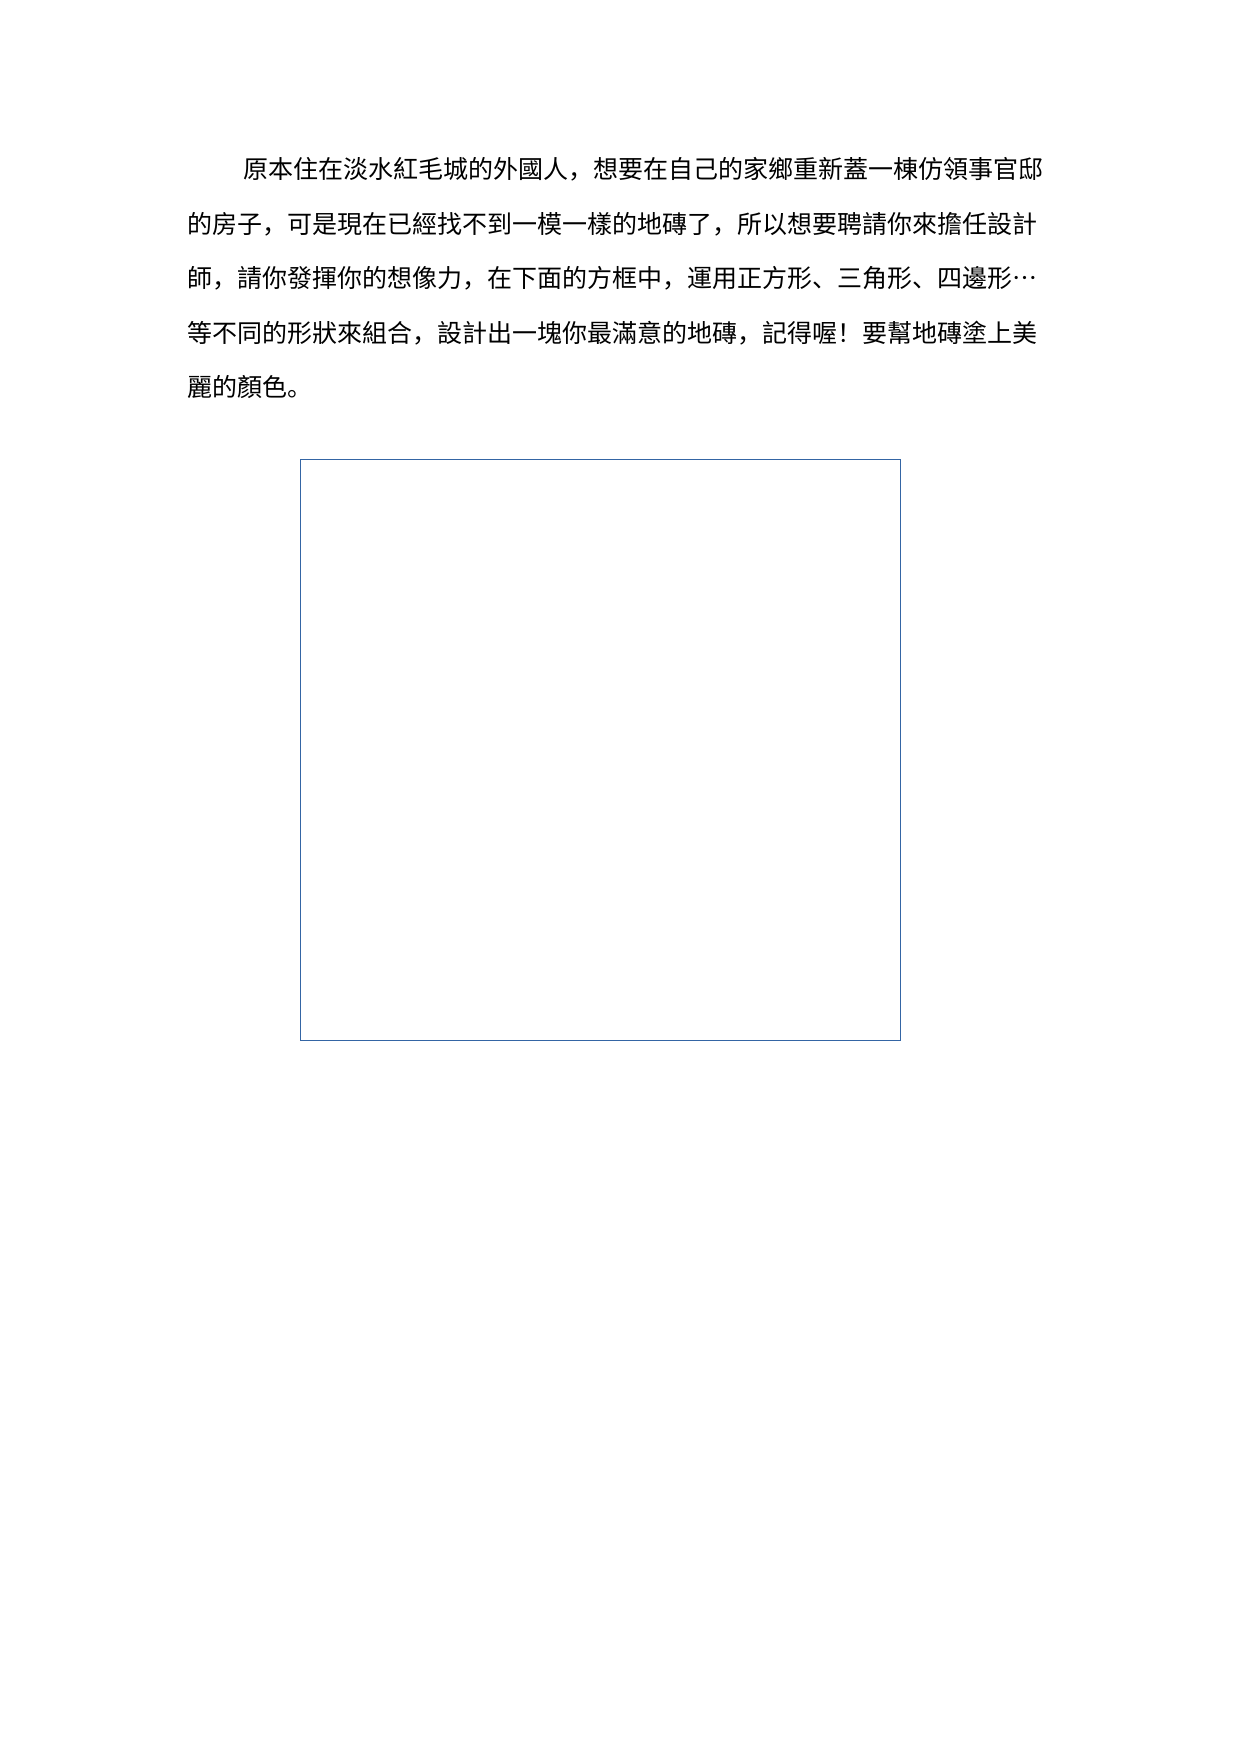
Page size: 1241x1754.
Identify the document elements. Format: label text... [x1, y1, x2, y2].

text 原本住在淡水紅毛城的外國人，想要在自己的家鄉重新蓋一棟仿領事官邸的房子，可是現在已經找不到一模一樣的地磚了，所以想要聘請你來擔任設計師，請你發揮你的想像力，在下面的方框中，運用正方形、三角形、四邊形…等不同的形狀來組合，設計出一塊你最滿意的地磚，記得喔！要幫地磚塗上美麗的顏色。 [187, 150, 1053, 404]
